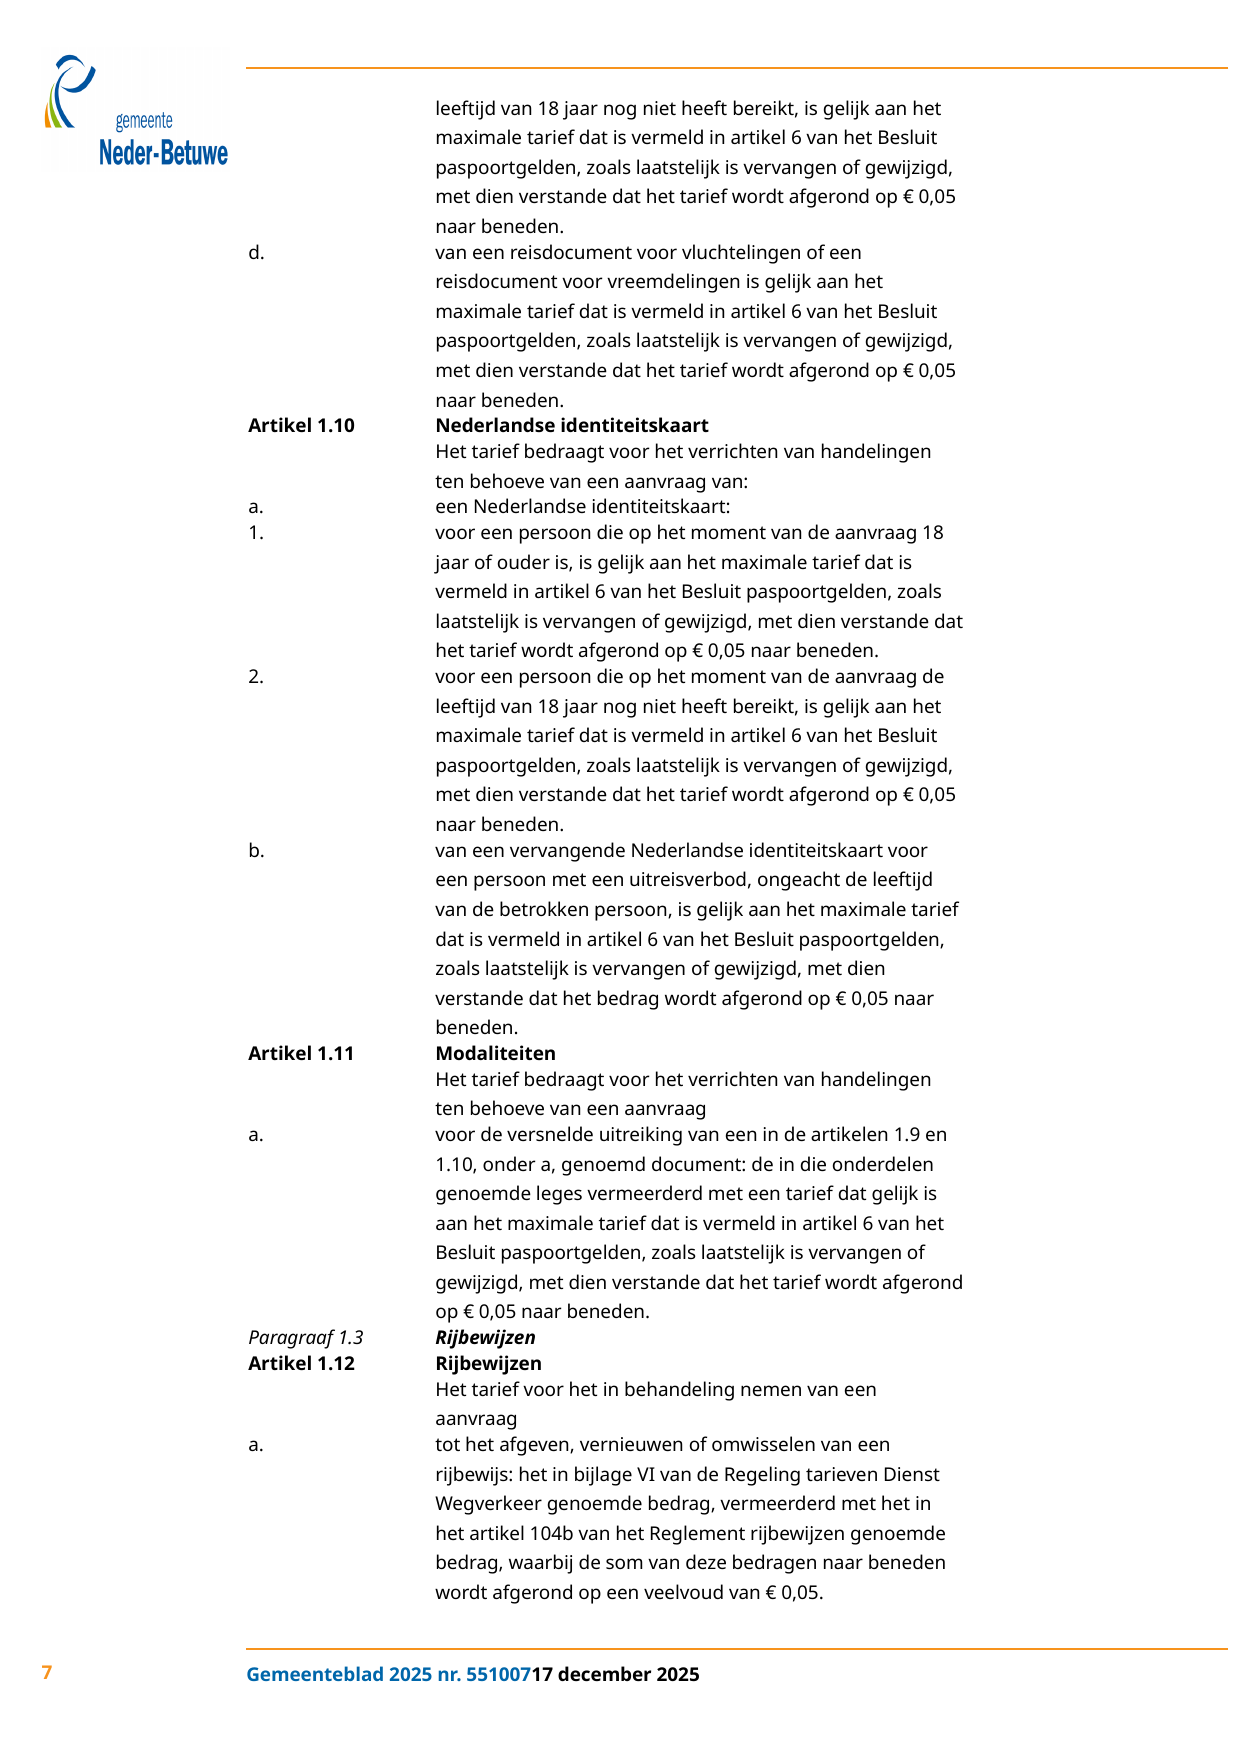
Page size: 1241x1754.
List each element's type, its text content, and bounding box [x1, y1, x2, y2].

table_cell [964, 1040, 1152, 1066]
table_cell een Nederlandse identiteitskaart: [435, 494, 964, 519]
table_cell [964, 1350, 1152, 1376]
table_cell [248, 438, 435, 493]
table_cell van een reisdocument voor vluchtelingen of een reisdocument voor vreemdelingen is gelijk aan het maximale tarief dat is vermeld in artikel 6 van het Besluit paspoortgelden, zoals laatstelijk is vervangen of gewijzigd, met dien verstande dat het tarief wordt afgerond op € 0,05 naar beneden. [435, 239, 964, 412]
table_cell voor de versnelde uitreiking van een in de artikelen 1.9 en 1.10, onder a, genoemd document: de in die onderdelen genoemde leges vermeerderd met een tarief dat gelijk is aan het maximale tarief dat is vermeld in artikel 6 van het Besluit paspoortgelden, zoals laatstelijk is vervangen of gewijzigd, met dien verstande dat het tarief wordt afgerond op € 0,05 naar beneden. [435, 1121, 964, 1324]
table_cell [964, 95, 1152, 239]
table_cell b. [248, 837, 435, 1040]
table_cell Het tarief bedraagt voor het verrichten van handelingen ten behoeve van een aanvraag van: [435, 438, 964, 493]
picture [41, 47, 231, 172]
table_cell [248, 1376, 435, 1431]
table_cell Artikel 1.12 [248, 1350, 435, 1376]
table_cell a. [248, 1121, 435, 1324]
table_cell [964, 663, 1152, 837]
table_cell Rijbewijzen [435, 1325, 964, 1350]
table_cell a. [248, 494, 435, 519]
table_cell [964, 519, 1152, 663]
table_cell leeftijd van 18 jaar nog niet heeft bereikt, is gelijk aan het maximale tarief dat is vermeld in artikel 6 van het Besluit paspoortgelden, zoals laatstelijk is vervangen of gewijzigd, met dien verstande dat het tarief wordt afgerond op € 0,05 naar beneden. [435, 95, 964, 239]
table_cell Modaliteiten [435, 1040, 964, 1066]
table_cell Nederlandse identiteitskaart [435, 413, 964, 438]
table_cell [248, 95, 435, 239]
table_cell Paragraaf 1.3 [248, 1325, 435, 1350]
table_cell [964, 1376, 1152, 1431]
table_cell [964, 1431, 1152, 1605]
table_cell Artikel 1.10 [248, 413, 435, 438]
table_cell d. [248, 239, 435, 412]
table_cell [964, 837, 1152, 1040]
table_cell van een vervangende Nederlandse identiteitskaart voor een persoon met een uitreisverbod, ongeacht de leeftijd van de betrokken persoon, is gelijk aan het maximale tarief dat is vermeld in artikel 6 van het Besluit paspoortgelden, zoals laatstelijk is vervangen of gewijzigd, met dien verstande dat het bedrag wordt afgerond op € 0,05 naar beneden. [435, 837, 964, 1040]
table_cell voor een persoon die op het moment van de aanvraag 18 jaar of ouder is, is gelijk aan het maximale tarief dat is vermeld in artikel 6 van het Besluit paspoortgelden, zoals laatstelijk is vervangen of gewijzigd, met dien verstande dat het tarief wordt afgerond op € 0,05 naar beneden. [435, 519, 964, 663]
table_cell [964, 438, 1152, 493]
table_cell Artikel 1.11 [248, 1040, 435, 1066]
table_cell [248, 1066, 435, 1121]
table_cell Het tarief bedraagt voor het verrichten van handelingen ten behoeve van een aanvraag [435, 1066, 964, 1121]
table_cell [964, 1121, 1152, 1324]
table_cell [964, 494, 1152, 519]
table_cell Rijbewijzen [435, 1350, 964, 1376]
table_cell tot het afgeven, vernieuwen of omwisselen van een rijbewijs: het in bijlage VI van de Regeling tarieven Dienst Wegverkeer genoemde bedrag, vermeerderd met het in het artikel 104b van het Reglement rijbewijzen genoemde bedrag, waarbij de som van deze bedragen naar beneden wordt afgerond op een veelvoud van € 0,05. [435, 1431, 964, 1605]
table_cell [964, 239, 1152, 412]
table_cell 1. [248, 519, 435, 663]
table_cell Het tarief voor het in behandeling nemen van een aanvraag [435, 1376, 964, 1431]
table_cell a. [248, 1431, 435, 1605]
table_cell [964, 413, 1152, 438]
table_cell voor een persoon die op het moment van de aanvraag de leeftijd van 18 jaar nog niet heeft bereikt, is gelijk aan het maximale tarief dat is vermeld in artikel 6 van het Besluit paspoortgelden, zoals laatstelijk is vervangen of gewijzigd, met dien verstande dat het tarief wordt afgerond op € 0,05 naar beneden. [435, 663, 964, 837]
table_cell [964, 1066, 1152, 1121]
table_cell 2. [248, 663, 435, 837]
table_cell [964, 1325, 1152, 1350]
